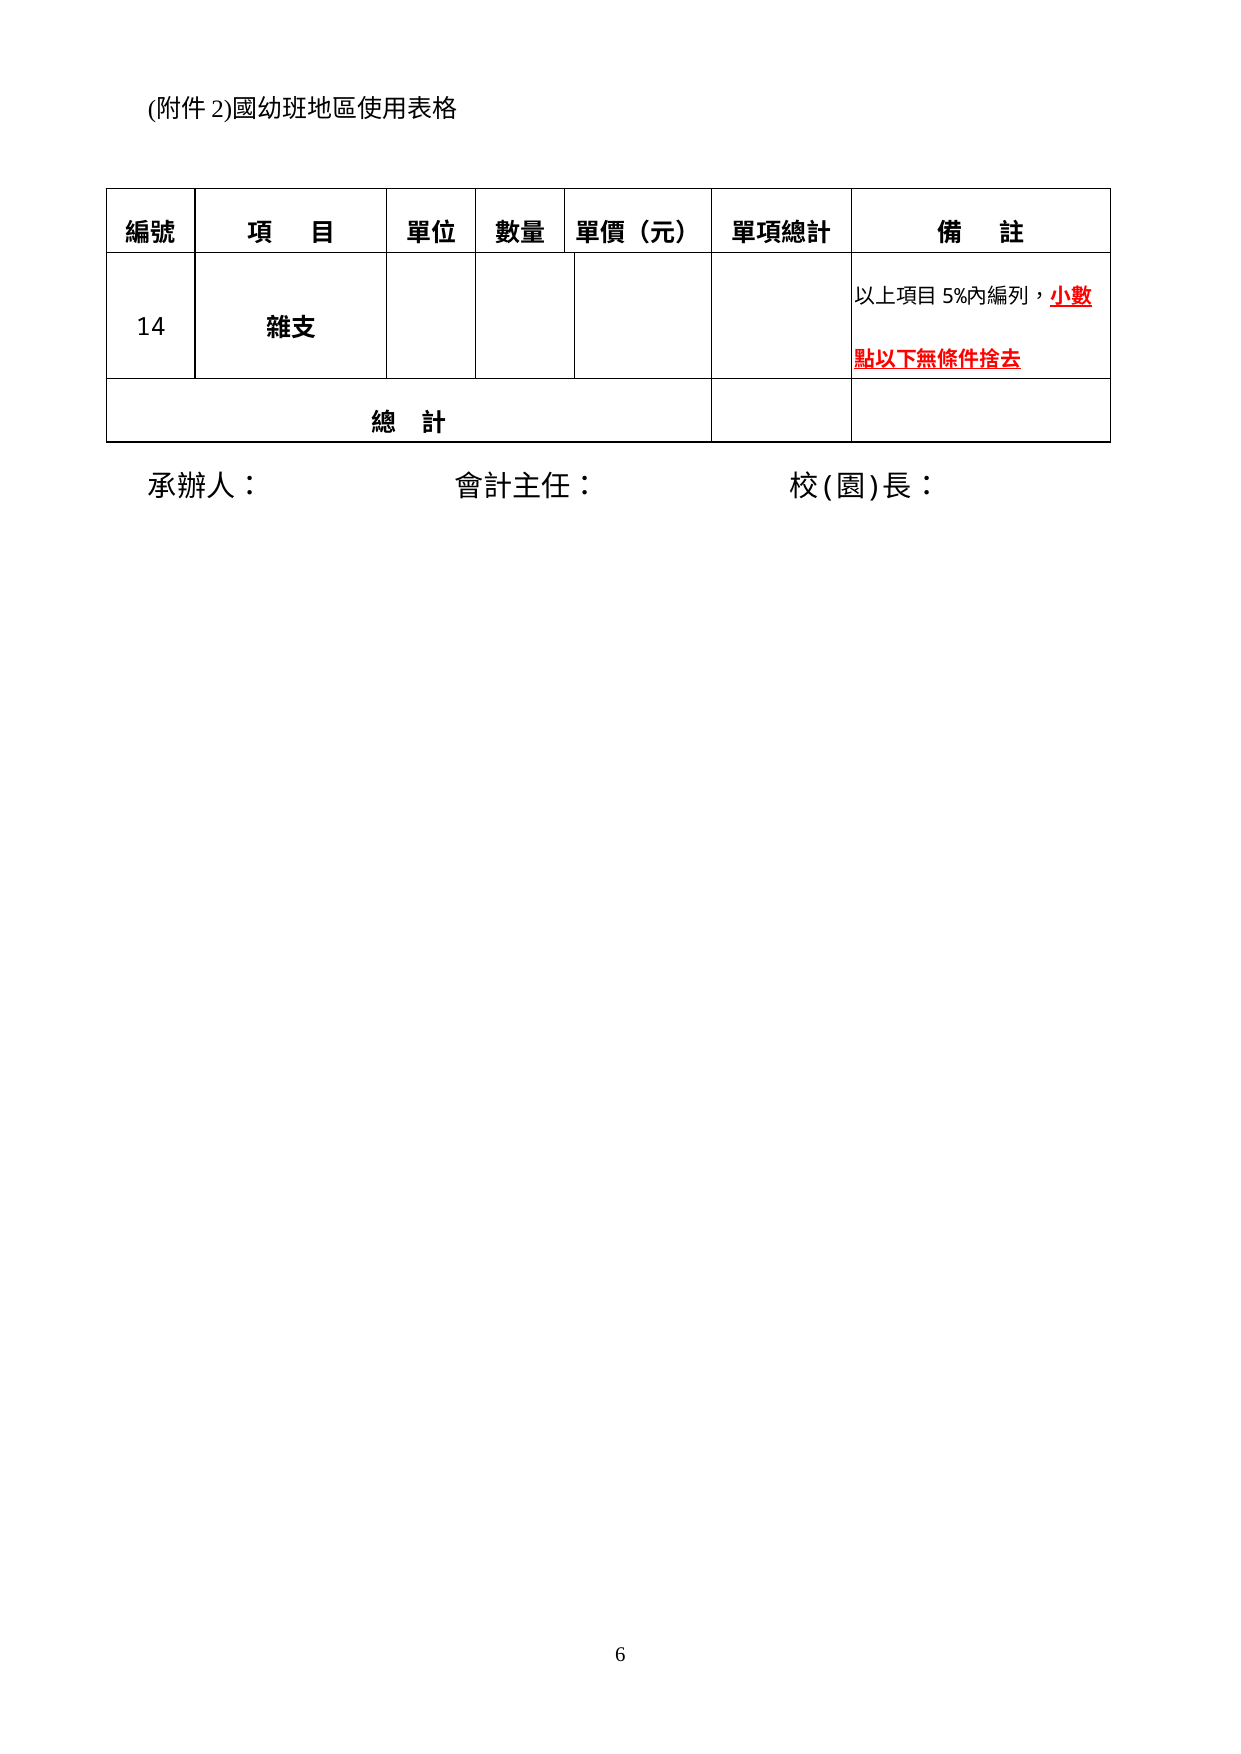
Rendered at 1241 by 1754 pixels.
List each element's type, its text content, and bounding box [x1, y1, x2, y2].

text 承辦人： 會計主任： 校(園)長： [148, 443, 1092, 505]
table_header 備 註 [852, 189, 1110, 252]
table_header 編號 [107, 189, 194, 252]
table_cell [476, 253, 574, 378]
table_cell [575, 253, 711, 378]
table_header 單價（元） [565, 189, 711, 252]
table_header 數量 [476, 189, 564, 252]
table_cell 以上項目5%內編列，小數點以下無條件捨去 [852, 253, 1110, 378]
table_header 單位 [387, 189, 475, 252]
table_cell 總 計 [107, 379, 711, 441]
table_header 項 目 [196, 189, 386, 252]
table_cell [712, 379, 851, 441]
table_cell [852, 379, 1110, 441]
table_header 單項總計 [712, 189, 851, 252]
table_cell 14 [107, 253, 194, 378]
table_cell [387, 253, 475, 378]
table_cell 雜支 [196, 253, 386, 378]
table_cell [712, 253, 851, 378]
